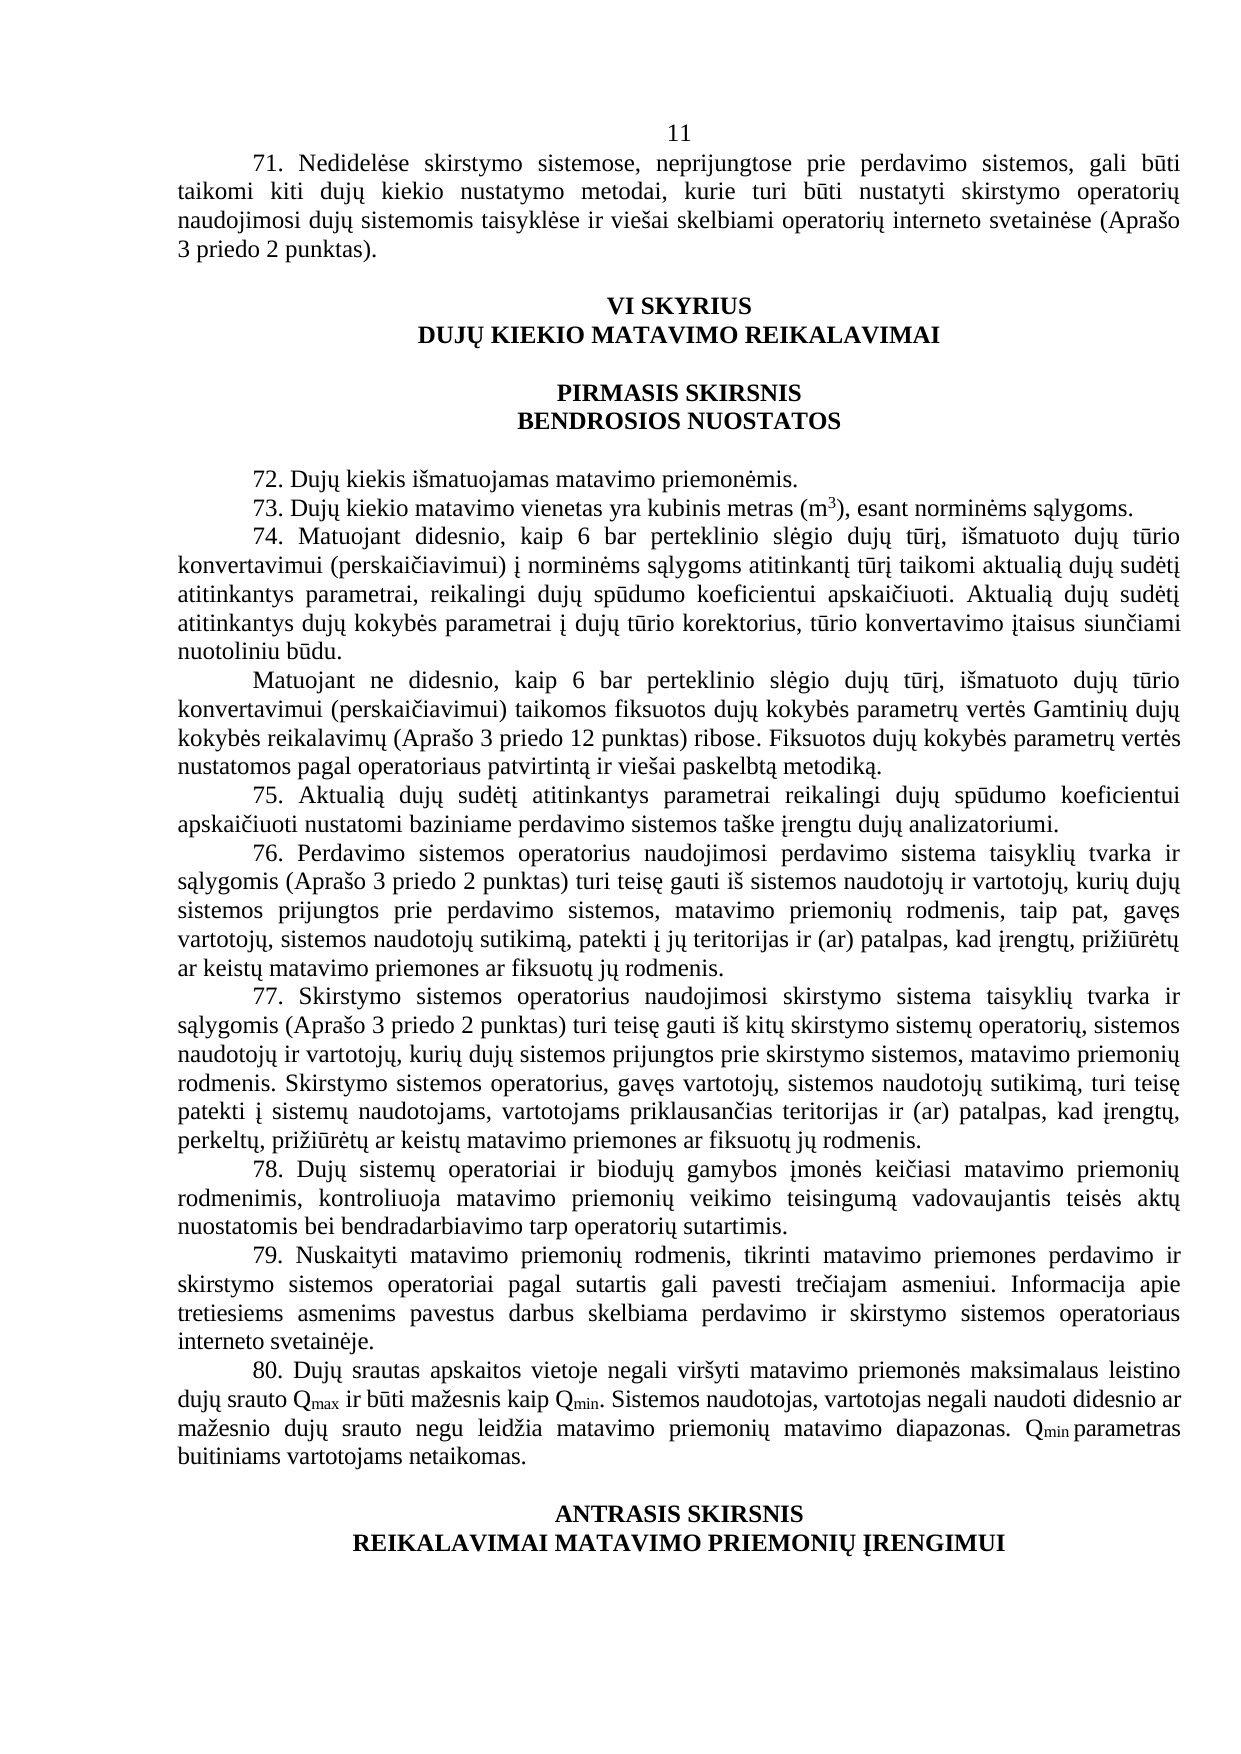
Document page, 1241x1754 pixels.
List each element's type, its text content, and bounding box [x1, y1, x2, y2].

text DUJŲ KIEKIO MATAVIMO REIKALAVIMAI [177, 320, 1181, 349]
text 71. Nedidelėse skirstymo sistemose, neprijungtose prie perdavimo sistemos, gali būti taikomi kiti dujų kiekio nustatymo metodai, kurie turi būti nustatyti skirstymo operatorių naudojimosi dujų sistemomis taisyklėse ir viešai skelbiami operatorių interneto svetainėse (Aprašo 3 priedo 2 punktas). [177, 148, 1181, 263]
text Matuojant ne didesnio, kaip 6 bar perteklinio slėgio dujų tūrį, išmatuoto dujų tūrio konvertavimui (perskaičiavimui) taikomos fiksuotos dujų kokybės parametrų vertės Gamtinių dujų kokybės reikalavimų (Aprašo 3 priedo 12 punktas) ribose. Fiksuotos dujų kokybės parametrų vertės nustatomos pagal operatoriaus patvirtintą ir viešai paskelbtą metodiką. [177, 665, 1181, 780]
text VI SKYRIUS [177, 291, 1181, 320]
text 73. Dujų kiekio matavimo vienetas yra kubinis metras (m3), esant norminėms sąlygoms. [177, 493, 1181, 521]
text 78. Dujų sistemų operatoriai ir biodujų gamybos įmonės keičiasi matavimo priemonių rodmenimis, kontroliuoja matavimo priemonių veikimo teisingumą vadovaujantis teisės aktų nuostatomis bei bendradarbiavimo tarp operatorių sutartimis. [177, 1154, 1181, 1240]
text 72. Dujų kiekis išmatuojamas matavimo priemonėmis. [177, 464, 1181, 493]
text 80. Dujų srautas apskaitos vietoje negali viršyti matavimo priemonės maksimalaus leistino dujų srauto Qmax ir būti mažesnis kaip Qmin. Sistemos naudotojas, vartotojas negali naudoti didesnio ar mažesnio dujų srauto negu leidžia matavimo priemonių matavimo diapazonas. Qmin parametras buitiniams vartotojams netaikomas. [177, 1355, 1181, 1470]
text ANTRASIS SKIRSNIS [177, 1499, 1181, 1528]
text 77. Skirstymo sistemos operatorius naudojimosi skirstymo sistema taisyklių tvarka ir sąlygomis (Aprašo 3 priedo 2 punktas) turi teisę gauti iš kitų skirstymo sistemų operatorių, sistemos naudotojų ir vartotojų, kurių dujų sistemos prijungtos prie skirstymo sistemos, matavimo priemonių rodmenis. Skirstymo sistemos operatorius, gavęs vartotojų, sistemos naudotojų sutikimą, turi teisę patekti į sistemų naudotojams, vartotojams priklausančias teritorijas ir (ar) patalpas, kad įrengtų, perkeltų, prižiūrėtų ar keistų matavimo priemones ar fiksuotų jų rodmenis. [177, 981, 1181, 1154]
text 76. Perdavimo sistemos operatorius naudojimosi perdavimo sistema taisyklių tvarka ir sąlygomis (Aprašo 3 priedo 2 punktas) turi teisę gauti iš sistemos naudotojų ir vartotojų, kurių dujų sistemos prijungtos prie perdavimo sistemos, matavimo priemonių rodmenis, taip pat, gavęs vartotojų, sistemos naudotojų sutikimą, patekti į jų teritorijas ir (ar) patalpas, kad įrengtų, prižiūrėtų ar keistų matavimo priemones ar fiksuotų jų rodmenis. [177, 838, 1181, 981]
text REIKALAVIMAI MATAVIMO PRIEMONIŲ ĮRENGIMUI [177, 1528, 1181, 1556]
text 74. Matuojant didesnio, kaip 6 bar perteklinio slėgio dujų tūrį, išmatuoto dujų tūrio konvertavimui (perskaičiavimui) į norminėms sąlygoms atitinkantį tūrį taikomi aktualią dujų sudėtį atitinkantys parametrai, reikalingi dujų spūdumo koeficientui apskaičiuoti. Aktualią dujų sudėtį atitinkantys dujų kokybės parametrai į dujų tūrio korektorius, tūrio konvertavimo įtaisus siunčiami nuotoliniu būdu. [177, 521, 1181, 665]
text BENDROSIOS NUOSTATOS [177, 406, 1181, 435]
text 75. Aktualią dujų sudėtį atitinkantys parametrai reikalingi dujų spūdumo koeficientui apskaičiuoti nustatomi baziniame perdavimo sistemos taške įrengtu dujų analizatoriumi. [177, 780, 1181, 838]
text 79. Nuskaityti matavimo priemonių rodmenis, tikrinti matavimo priemones perdavimo ir skirstymo sistemos operatoriai pagal sutartis gali pavesti trečiajam asmeniui. Informacija apie tretiesiems asmenims pavestus darbus skelbiama perdavimo ir skirstymo sistemos operatoriaus interneto svetainėje. [177, 1240, 1181, 1355]
text PIRMASIS SKIRSNIS [177, 378, 1181, 406]
